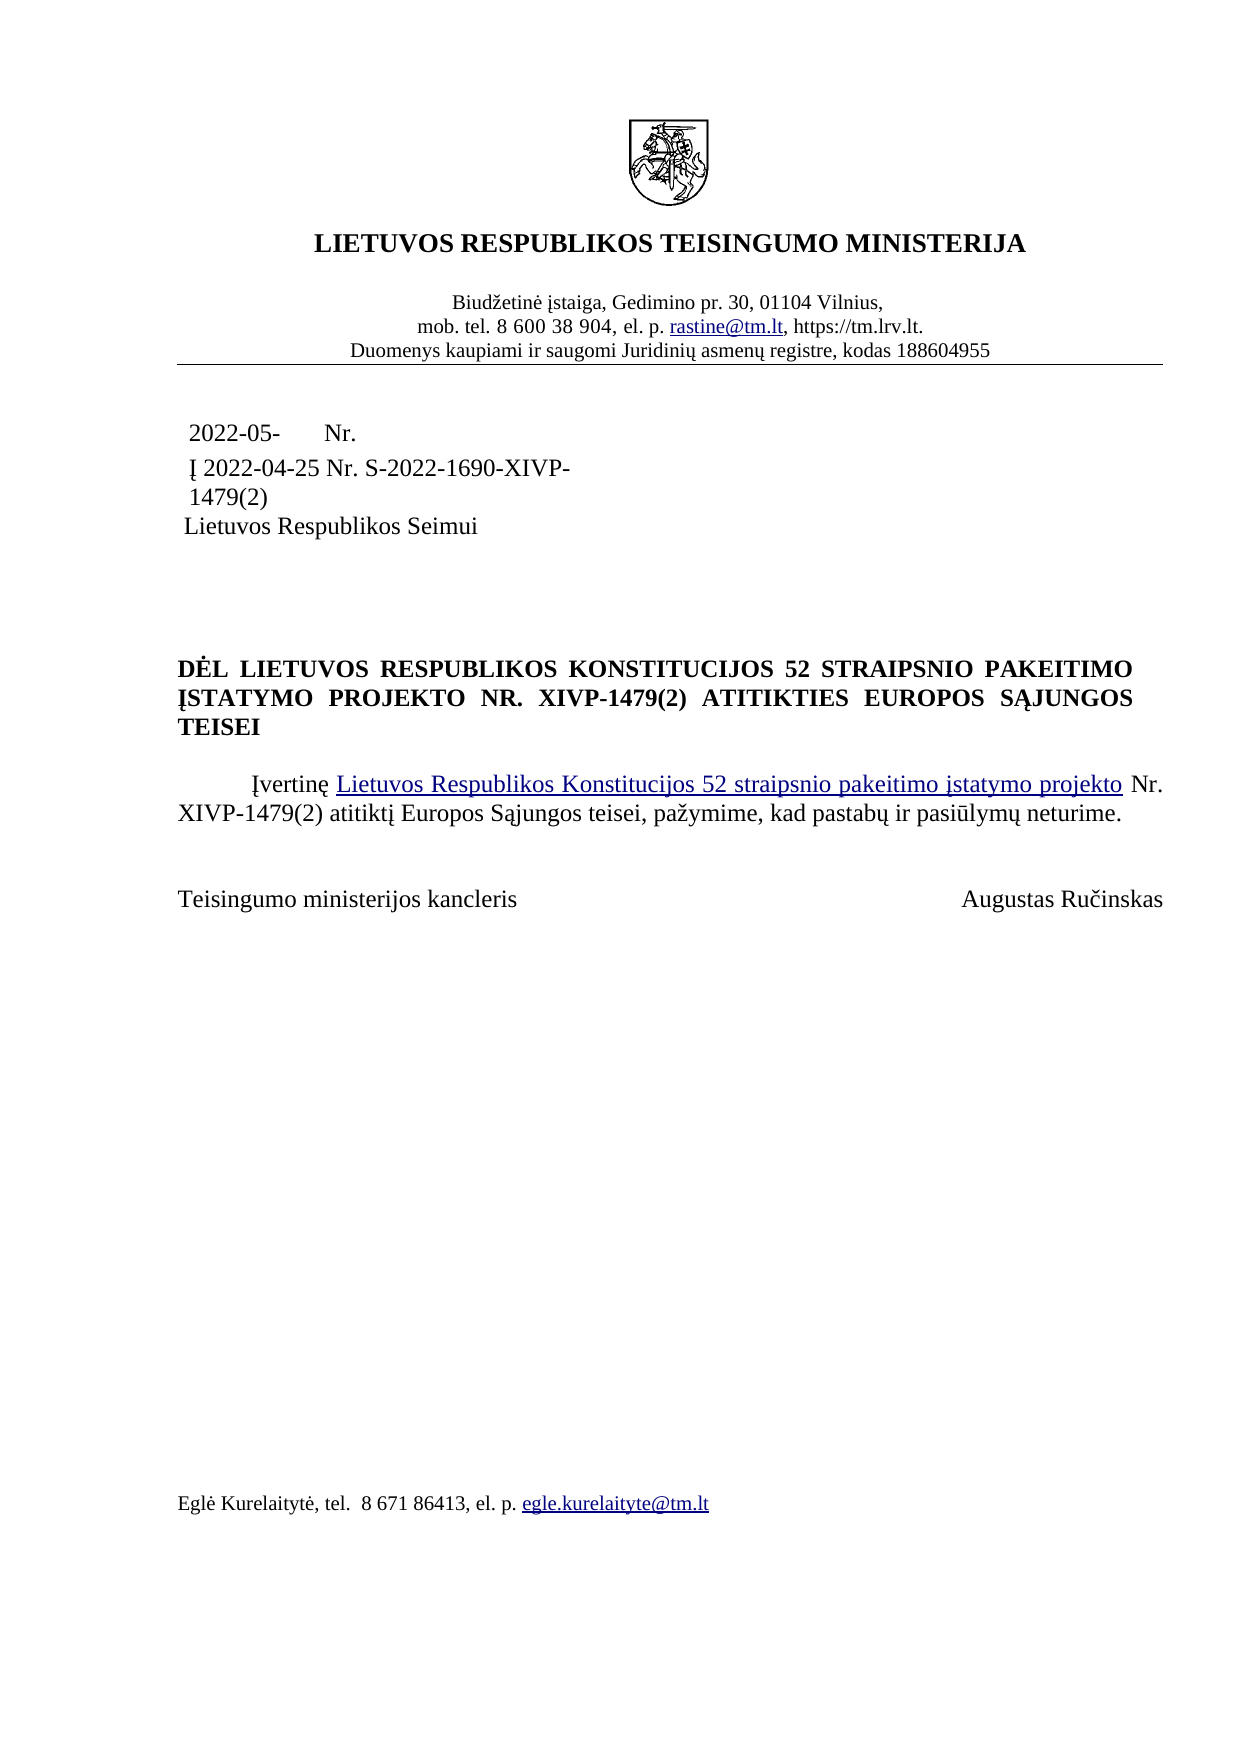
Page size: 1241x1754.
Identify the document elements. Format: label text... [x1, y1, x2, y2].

text Eglė Kurelaitytė, tel. 8 671 86413, el. p. egle.kurelaityte@tm.lt [177, 1491, 1163, 1515]
text dėl LIETUVOS RESPUBLIKOS Konstitucijos 52 straipsnio pakeitimo įstatymo projektO NR. XIVP-1479(2) atitikties Europos Sąjungos teisei [177, 654, 1134, 741]
table_cell [598, 453, 603, 511]
text Įvertinę Lietuvos Respublikos Konstitucijos 52 straipsnio pakeitimo įstatymo projekto Nr. XIVP-1479(2) atitiktį Europos Sąjungos teisei, pažymime, kad pastabų ir pasiūlymų neturime. [177, 769, 1163, 827]
text Lietuvos Respublikos Seimui [177, 511, 1130, 539]
text Teisingumo ministerijos kancleris Augustas Ručinskas [177, 884, 1163, 913]
table_header 2022-05- Nr. [177, 418, 603, 453]
table_cell Į 2022-04-25 Nr. S-2022-1690-XIVP-1479(2) [177, 453, 598, 511]
